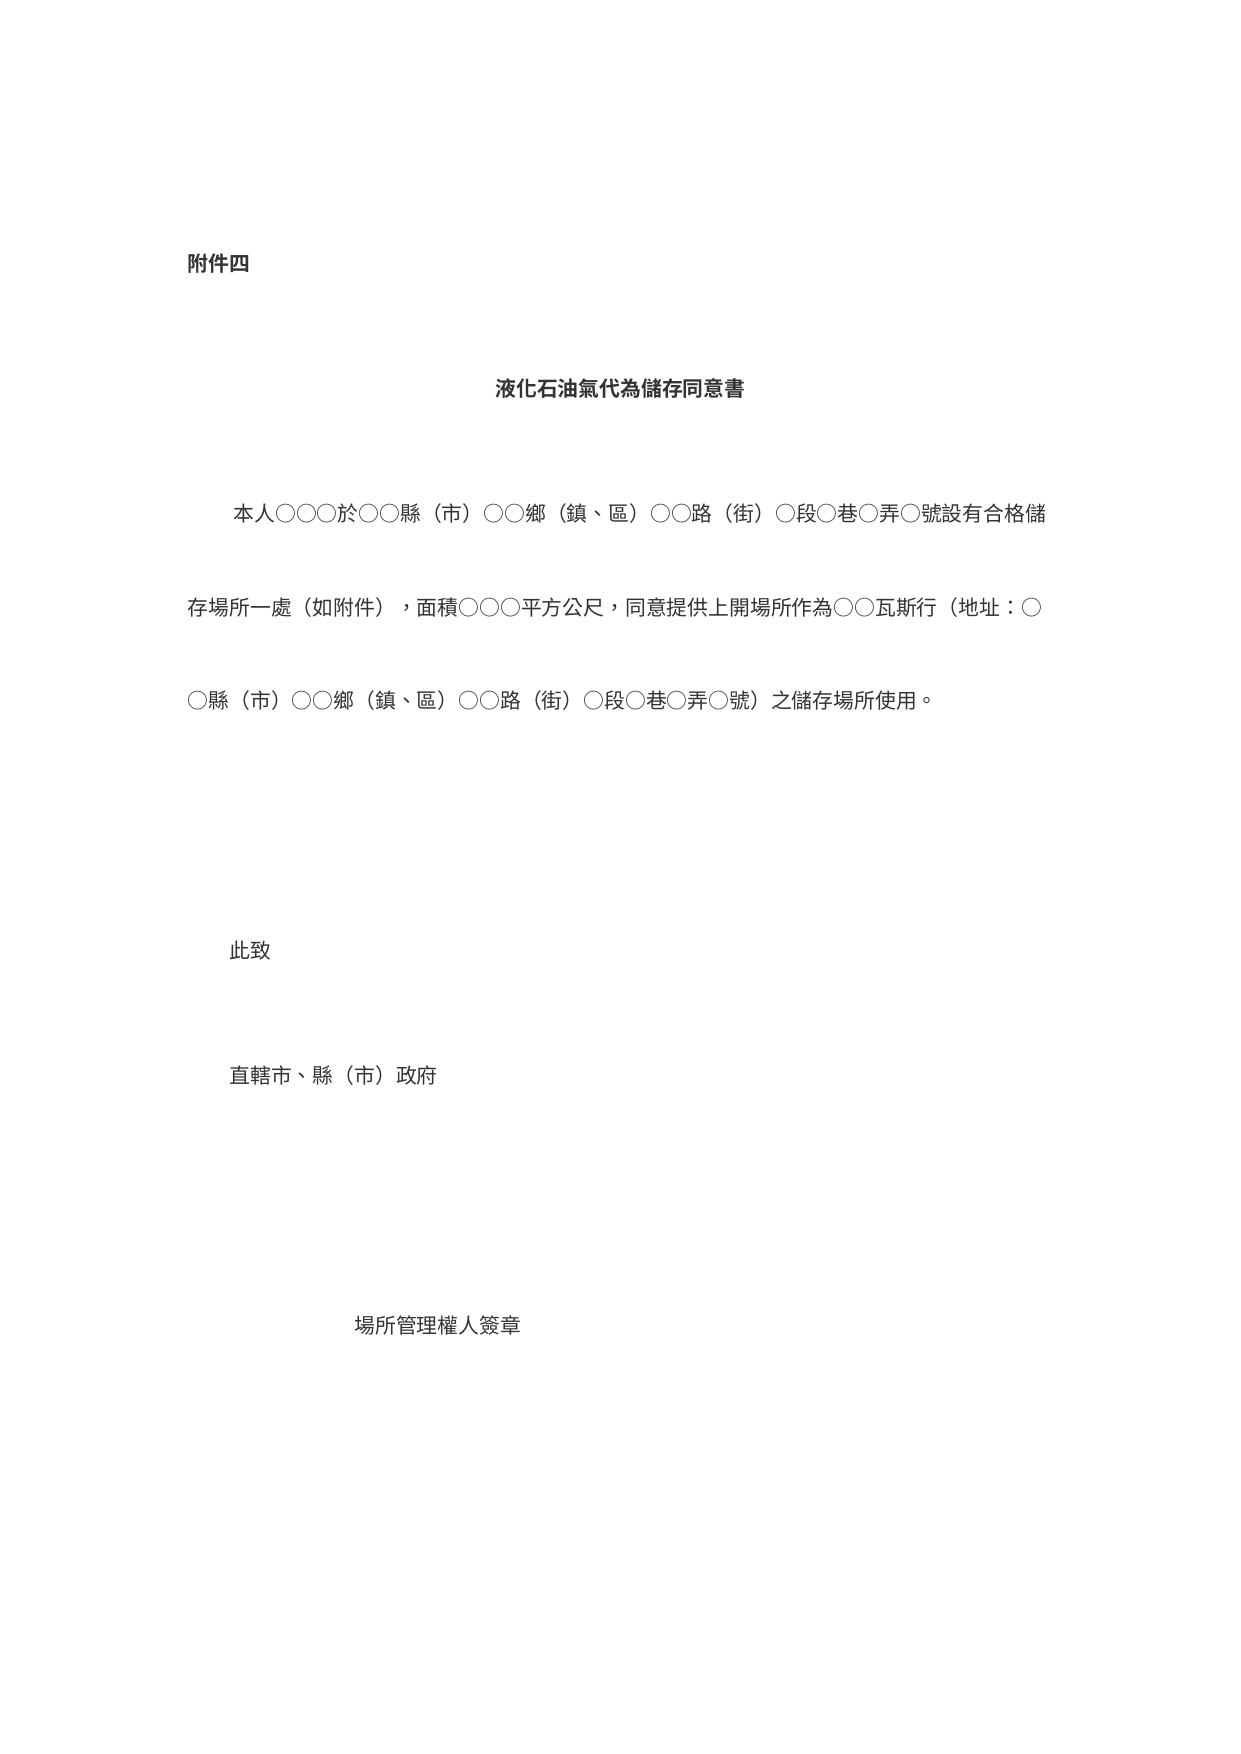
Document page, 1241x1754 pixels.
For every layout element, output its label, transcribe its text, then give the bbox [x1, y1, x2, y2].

text 場所管理權人簽章 [187, 1283, 1053, 1346]
text 液化石油氣代為儲存同意書 [187, 346, 1053, 408]
text 此致 [187, 908, 1053, 971]
text 直轄市、縣（市）政府 [187, 1033, 1053, 1096]
text 本人○○○於○○縣（市）○○鄉（鎮、區）○○路（街）○段○巷○弄○號設有合格儲存場所一處（如附件），面積○○○平方公尺，同意提供上開場所作為○○瓦斯行（地址：○○縣（市）○○鄉（鎮、區）○○路（街）○段○巷○弄○號）之儲存場所使用。 [187, 471, 1053, 721]
text 附件四 [187, 221, 1053, 283]
